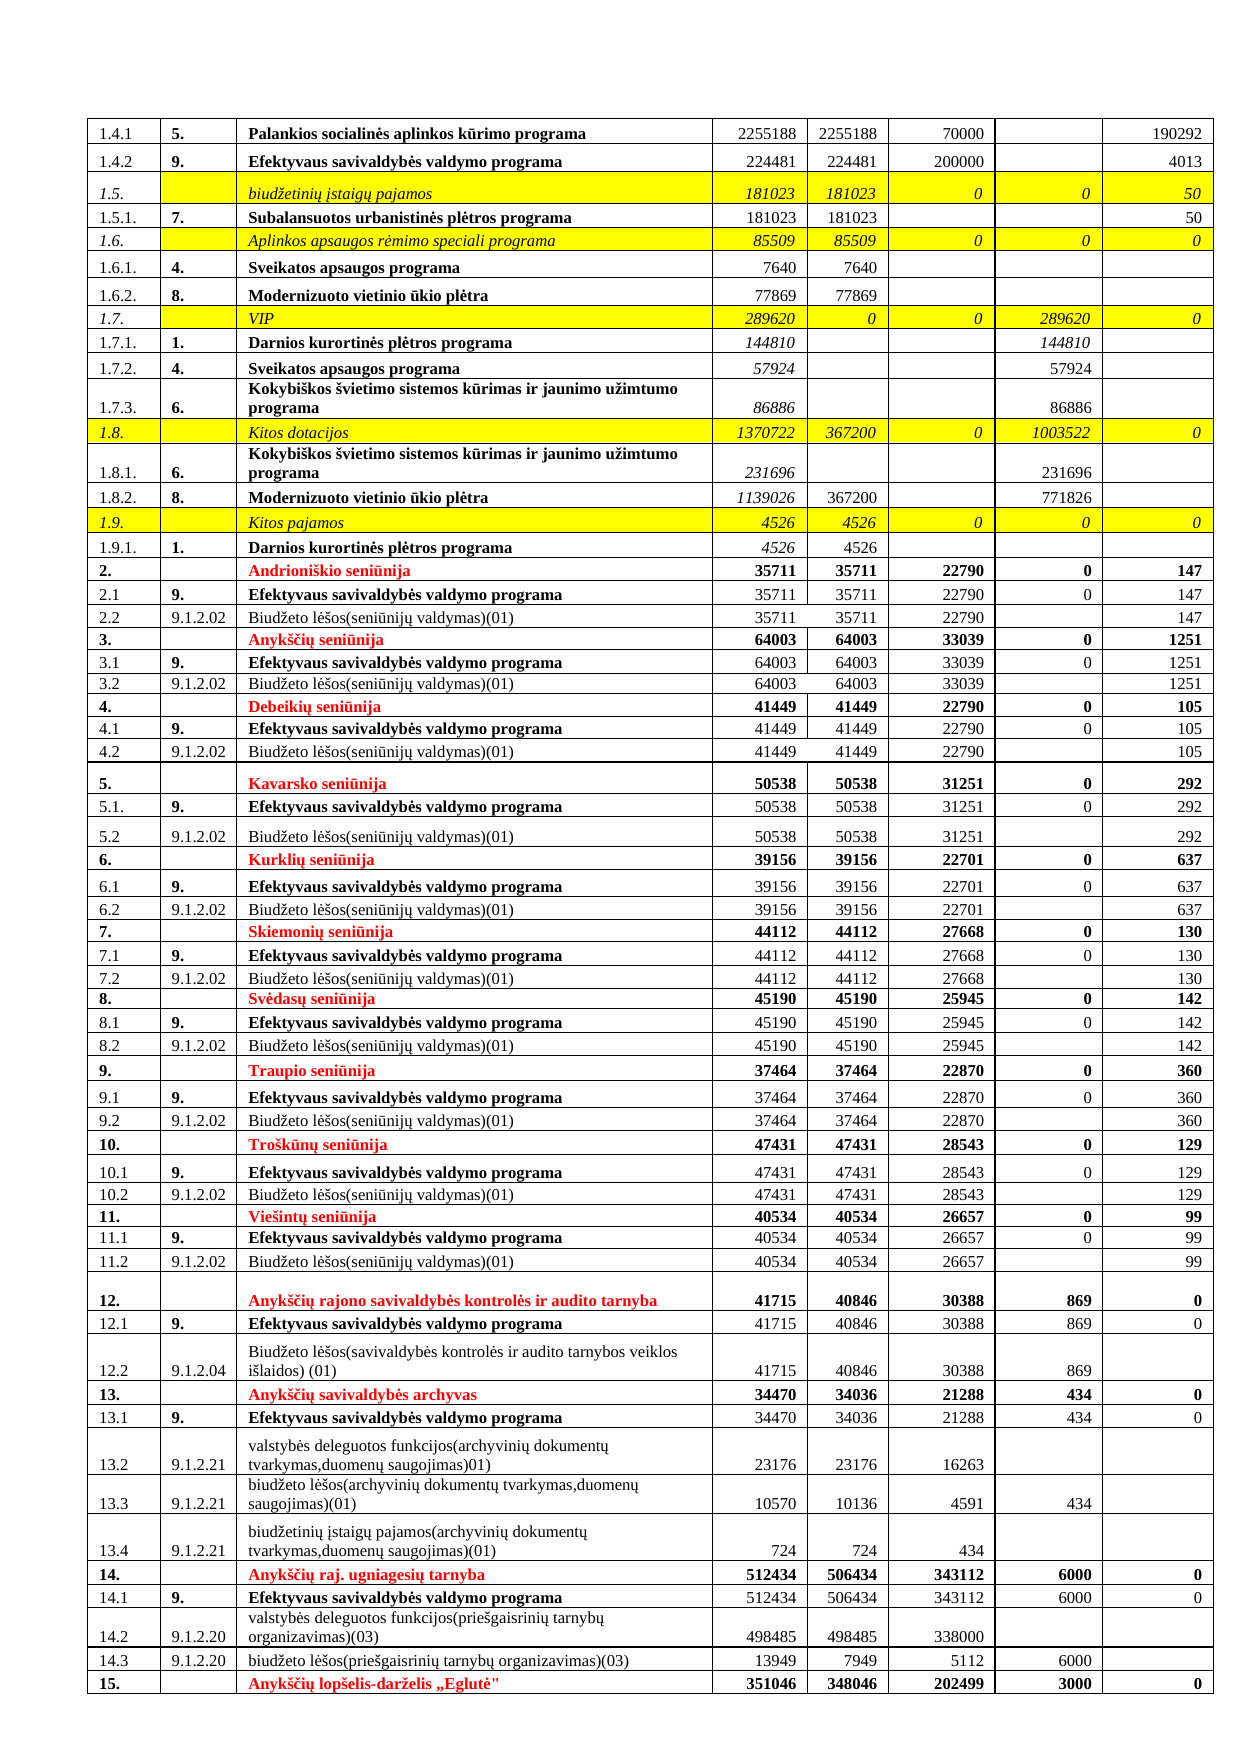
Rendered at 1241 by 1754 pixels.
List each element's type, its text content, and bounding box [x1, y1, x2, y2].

table_cell 2. [88, 558, 160, 580]
table_cell 9.1.2.21 [161, 1514, 236, 1560]
table_cell 9.1.2.02 [161, 1033, 236, 1055]
table_cell 130 [1103, 942, 1213, 964]
table_cell 10136 [808, 1475, 888, 1513]
table_cell Anykščių lopšelis-darželis „Eglutė" [237, 1671, 712, 1693]
table_cell 3000 [996, 1671, 1102, 1693]
table_cell [1103, 278, 1213, 305]
table_cell biudžeto lėšos(archyvinių dokumentų tvarkymas,duomenų saugojimas)(01) [237, 1475, 712, 1513]
table_cell 41449 [808, 694, 888, 716]
table_cell Kurklių seniūnija [237, 847, 712, 869]
table_cell 9. [161, 1585, 236, 1607]
table_cell 40534 [808, 1205, 888, 1226]
table_cell 1251 [1103, 650, 1213, 672]
table_cell 70000 [889, 119, 994, 143]
table_cell 0 [996, 172, 1102, 203]
table_cell 22870 [889, 1056, 994, 1080]
table_cell [1103, 1608, 1213, 1646]
table_cell 39156 [808, 870, 888, 896]
table_cell 1.4.2 [88, 144, 160, 171]
table_cell 14.2 [88, 1608, 160, 1646]
table_cell 40846 [808, 1311, 888, 1333]
table_cell [996, 119, 1102, 143]
table_cell 23176 [808, 1428, 888, 1474]
table_cell 0 [889, 172, 994, 203]
table_cell 9.1.2.21 [161, 1475, 236, 1513]
table_cell 40846 [808, 1334, 888, 1380]
table_cell 3. [88, 628, 160, 649]
table_cell 85509 [713, 228, 807, 250]
table_cell Efektyvaus savivaldybės valdymo programa [237, 650, 712, 672]
table_cell 47431 [713, 1183, 807, 1204]
table_cell 7.2 [88, 966, 160, 988]
table_cell 142 [1103, 1033, 1213, 1055]
table_cell Biudžeto lėšos(seniūnijų valdymas)(01) [237, 674, 712, 693]
table_cell 44112 [713, 942, 807, 964]
table_cell 3.2 [88, 674, 160, 693]
table_cell 147 [1103, 558, 1213, 580]
table_cell 33039 [889, 650, 994, 672]
table_cell 0 [996, 870, 1102, 896]
table_cell 7949 [808, 1648, 888, 1670]
table_cell 0 [996, 989, 1102, 1008]
table_cell 2255188 [808, 119, 888, 143]
table_cell 50538 [808, 763, 888, 793]
table_cell 224481 [808, 144, 888, 171]
table_cell 14. [88, 1561, 160, 1584]
table_cell 40846 [808, 1272, 888, 1310]
table_cell 21288 [889, 1381, 994, 1404]
table_cell 130 [1103, 966, 1213, 988]
table_cell Efektyvaus savivaldybės valdymo programa [237, 1311, 712, 1333]
table_cell 5.1. [88, 794, 160, 816]
table_cell 22870 [889, 1108, 994, 1130]
table_cell 0 [996, 1009, 1102, 1032]
table_cell 142 [1103, 1009, 1213, 1032]
table_cell 637 [1103, 870, 1213, 896]
table_cell Darnios kurortinės plėtros programa [237, 329, 712, 352]
table_cell [889, 329, 994, 352]
table_cell 147 [1103, 605, 1213, 627]
table_cell Palankios socialinės aplinkos kūrimo programa [237, 119, 712, 143]
table_cell [1103, 251, 1213, 277]
table_cell 4. [161, 251, 236, 277]
table_cell 26657 [889, 1227, 994, 1247]
table_cell 34036 [808, 1405, 888, 1427]
table_cell Biudžeto lėšos(seniūnijų valdymas)(01) [237, 605, 712, 627]
table_cell 30388 [889, 1272, 994, 1310]
table_cell 6.2 [88, 897, 160, 919]
table_cell 10.1 [88, 1155, 160, 1182]
table_cell 360 [1103, 1108, 1213, 1130]
table_cell 44112 [713, 966, 807, 988]
table_cell Efektyvaus savivaldybės valdymo programa [237, 1585, 712, 1607]
table_cell Efektyvaus savivaldybės valdymo programa [237, 1009, 712, 1032]
table_cell 2255188 [713, 119, 807, 143]
table_cell 6. [161, 444, 236, 482]
table_cell 8. [161, 483, 236, 507]
table_cell 41715 [713, 1334, 807, 1380]
table_cell 45190 [808, 1033, 888, 1055]
table_cell 37464 [808, 1108, 888, 1130]
table_cell biudžetinių įstaigų pajamos(archyvinių dokumentų tvarkymas,duomenų saugojimas)(01) [237, 1514, 712, 1560]
table_cell Svėdasų seniūnija [237, 989, 712, 1008]
table_cell 1370722 [713, 419, 807, 442]
table_cell [1103, 444, 1213, 482]
table_cell 0 [1103, 1671, 1213, 1693]
table_cell 4526 [808, 508, 888, 532]
table_cell [996, 278, 1102, 305]
table_cell [161, 920, 236, 941]
table_cell [1103, 483, 1213, 507]
table_cell 4.2 [88, 739, 160, 761]
table_cell 9. [161, 1405, 236, 1427]
table_cell 9.2 [88, 1108, 160, 1130]
table_cell 37464 [713, 1108, 807, 1130]
table_cell 0 [996, 508, 1102, 532]
table_cell 31251 [889, 763, 994, 793]
table_cell 37464 [808, 1081, 888, 1107]
table_cell 231696 [996, 444, 1102, 482]
table_cell 869 [996, 1272, 1102, 1310]
table_cell 85509 [808, 228, 888, 250]
table_cell 45190 [713, 1009, 807, 1032]
table_cell [161, 1272, 236, 1310]
table_cell Anykščių raj. ugniagesių tarnyba [237, 1561, 712, 1584]
table_cell 9.1.2.02 [161, 966, 236, 988]
table_cell 9. [161, 1227, 236, 1247]
table_cell 498485 [713, 1608, 807, 1646]
table_cell 292 [1103, 817, 1213, 846]
table_cell 1.4.1 [88, 119, 160, 143]
table_cell [161, 1131, 236, 1154]
table_cell Efektyvaus savivaldybės valdymo programa [237, 794, 712, 816]
table_cell 9. [161, 794, 236, 816]
table_cell 50538 [808, 817, 888, 846]
table_cell 9.1.2.02 [161, 739, 236, 761]
table_cell 41449 [808, 717, 888, 738]
table_cell 10.2 [88, 1183, 160, 1204]
table_cell 27668 [889, 966, 994, 988]
table_cell Efektyvaus savivaldybės valdymo programa [237, 144, 712, 171]
table_cell 105 [1103, 717, 1213, 738]
table_cell 50 [1103, 204, 1213, 227]
table_cell 360 [1103, 1056, 1213, 1080]
table_cell 9. [88, 1056, 160, 1080]
table_cell 0 [1103, 1381, 1213, 1404]
table_cell 0 [889, 419, 994, 442]
table_cell 50538 [713, 794, 807, 816]
table_cell 0 [889, 508, 994, 532]
table_cell Biudžeto lėšos(seniūnijų valdymas)(01) [237, 1108, 712, 1130]
table_cell 9. [161, 144, 236, 171]
table_cell [889, 444, 994, 482]
table_cell 292 [1103, 763, 1213, 793]
table_cell Anykščių seniūnija [237, 628, 712, 649]
table_cell 12.1 [88, 1311, 160, 1333]
table_cell 0 [1103, 1272, 1213, 1310]
table_cell 33039 [889, 628, 994, 649]
table_cell [1103, 353, 1213, 378]
table_cell 9. [161, 581, 236, 604]
table_cell 9. [161, 650, 236, 672]
table_cell Biudžeto lėšos(seniūnijų valdymas)(01) [237, 1033, 712, 1055]
table_cell [996, 966, 1102, 988]
table_cell 1. [161, 533, 236, 557]
table_cell valstybės deleguotos funkcijos(archyvinių dokumentų tvarkymas,duomenų saugojimas)01) [237, 1428, 712, 1474]
table_cell 0 [996, 1081, 1102, 1107]
table_cell 1.7.3. [88, 379, 160, 417]
table_cell [996, 605, 1102, 627]
table_cell Sveikatos apsaugos programa [237, 251, 712, 277]
table_cell Biudžeto lėšos(savivaldybės kontrolės ir audito tarnybos veiklos išlaidos) (01) [237, 1334, 712, 1380]
table_cell 0 [996, 558, 1102, 580]
table_cell 44112 [808, 966, 888, 988]
table_cell 28543 [889, 1155, 994, 1182]
table_cell 724 [713, 1514, 807, 1560]
table_cell Andrioniškio seniūnija [237, 558, 712, 580]
table_cell [996, 204, 1102, 227]
table_cell 338000 [889, 1608, 994, 1646]
table_cell 44112 [808, 942, 888, 964]
table_cell [996, 817, 1102, 846]
table_cell VIP [237, 306, 712, 328]
table_cell 64003 [808, 674, 888, 693]
table_cell [996, 251, 1102, 277]
table_cell 5.2 [88, 817, 160, 846]
table_cell 25945 [889, 1009, 994, 1032]
table_cell Efektyvaus savivaldybės valdymo programa [237, 1405, 712, 1427]
table_cell 34036 [808, 1381, 888, 1404]
table_cell 1.6.1. [88, 251, 160, 277]
table_cell 1.7.1. [88, 329, 160, 352]
table_cell 4591 [889, 1475, 994, 1513]
table_cell 367200 [808, 483, 888, 507]
table_cell 4526 [808, 533, 888, 557]
table_cell 0 [889, 228, 994, 250]
table_cell 9.1.2.20 [161, 1608, 236, 1646]
table_cell 4.1 [88, 717, 160, 738]
table_cell [808, 353, 888, 378]
table_cell [996, 739, 1102, 761]
table_cell 181023 [713, 204, 807, 227]
table_cell [161, 558, 236, 580]
table_cell 33039 [889, 674, 994, 693]
table_cell 181023 [808, 204, 888, 227]
table_cell 13.3 [88, 1475, 160, 1513]
table_cell 26657 [889, 1249, 994, 1271]
table_cell [161, 1381, 236, 1404]
table_cell 9.1.2.02 [161, 897, 236, 919]
table_cell 3.1 [88, 650, 160, 672]
table_cell 637 [1103, 847, 1213, 869]
table_cell [996, 1108, 1102, 1130]
table_cell [996, 1514, 1102, 1560]
table_cell 23176 [713, 1428, 807, 1474]
table_cell [996, 1428, 1102, 1474]
table_cell 22790 [889, 739, 994, 761]
table_cell 343112 [889, 1561, 994, 1584]
table_cell 13. [88, 1381, 160, 1404]
table_cell 40534 [713, 1205, 807, 1226]
table_cell [161, 989, 236, 1008]
table_cell 77869 [808, 278, 888, 305]
table_cell 64003 [808, 628, 888, 649]
table_cell 9.1.2.02 [161, 605, 236, 627]
table_cell 14.1 [88, 1585, 160, 1607]
table_cell 26657 [889, 1205, 994, 1226]
table_cell 498485 [808, 1608, 888, 1646]
table_cell 37464 [713, 1056, 807, 1080]
table_cell 9.1.2.02 [161, 1183, 236, 1204]
table_cell 0 [1103, 1585, 1213, 1607]
table_cell 2.2 [88, 605, 160, 627]
table_cell 0 [808, 306, 888, 328]
table_cell [1103, 1475, 1213, 1513]
table_cell 9. [161, 1311, 236, 1333]
table_cell 4. [88, 694, 160, 716]
table_cell 6000 [996, 1561, 1102, 1584]
table_cell 31251 [889, 794, 994, 816]
table_cell 224481 [713, 144, 807, 171]
table_cell 0 [996, 717, 1102, 738]
table_cell 10570 [713, 1475, 807, 1513]
table_cell 9.1.2.02 [161, 1249, 236, 1271]
table_cell 144810 [996, 329, 1102, 352]
table_cell 105 [1103, 694, 1213, 716]
table_cell 41449 [713, 694, 807, 716]
table_cell 31251 [889, 817, 994, 846]
table_cell [996, 144, 1102, 171]
table_cell 9. [161, 870, 236, 896]
table_cell 30388 [889, 1334, 994, 1380]
table_cell 34470 [713, 1381, 807, 1404]
table_cell 506434 [808, 1585, 888, 1607]
table_cell [1103, 379, 1213, 417]
table_cell 231696 [713, 444, 807, 482]
table_cell Efektyvaus savivaldybės valdymo programa [237, 1081, 712, 1107]
table_cell 22790 [889, 605, 994, 627]
table_cell 99 [1103, 1205, 1213, 1226]
table_cell 47431 [808, 1183, 888, 1204]
table_cell Efektyvaus savivaldybės valdymo programa [237, 1155, 712, 1182]
table_cell 0 [996, 1227, 1102, 1247]
table_cell Biudžeto lėšos(seniūnijų valdymas)(01) [237, 817, 712, 846]
table_cell 0 [996, 794, 1102, 816]
table_cell 64003 [713, 650, 807, 672]
table_cell 343112 [889, 1585, 994, 1607]
table_cell [161, 1056, 236, 1080]
table_cell 35711 [713, 605, 807, 627]
table_cell Anykščių savivaldybės archyvas [237, 1381, 712, 1404]
table_cell 13.2 [88, 1428, 160, 1474]
table_cell Efektyvaus savivaldybės valdymo programa [237, 581, 712, 604]
table_cell 771826 [996, 483, 1102, 507]
table_cell 40534 [808, 1249, 888, 1271]
table_cell 434 [996, 1381, 1102, 1404]
table_cell 50538 [713, 817, 807, 846]
table_cell 0 [1103, 1405, 1213, 1427]
table_cell 0 [996, 847, 1102, 869]
table_cell 1.8.2. [88, 483, 160, 507]
table_cell 1003522 [996, 419, 1102, 442]
table_cell 1139026 [713, 483, 807, 507]
table_cell 367200 [808, 419, 888, 442]
table_cell 129 [1103, 1183, 1213, 1204]
table_cell 47431 [713, 1131, 807, 1154]
table_cell biudžeto lėšos(priešgaisrinių tarnybų organizavimas)(03) [237, 1648, 712, 1670]
table_cell 15. [88, 1671, 160, 1693]
table_cell 1.7. [88, 306, 160, 328]
table_cell 22701 [889, 847, 994, 869]
table_cell 4013 [1103, 144, 1213, 171]
table_cell Efektyvaus savivaldybės valdymo programa [237, 870, 712, 896]
table_cell 35711 [808, 558, 888, 580]
table_cell [889, 379, 994, 417]
table_cell 1.6.2. [88, 278, 160, 305]
table_cell Modernizuoto vietinio ūkio plėtra [237, 278, 712, 305]
table_cell [1103, 1648, 1213, 1670]
table_cell 99 [1103, 1249, 1213, 1271]
table_cell 4526 [713, 533, 807, 557]
table_cell 1.9.1. [88, 533, 160, 557]
table_cell 10. [88, 1131, 160, 1154]
table_cell 35711 [808, 605, 888, 627]
table_cell [996, 533, 1102, 557]
table_cell 0 [996, 650, 1102, 672]
table_cell Kavarsko seniūnija [237, 763, 712, 793]
table_cell 724 [808, 1514, 888, 1560]
table_cell 0 [996, 694, 1102, 716]
table_cell valstybės deleguotos funkcijos(priešgaisrinių tarnybų organizavimas)(03) [237, 1608, 712, 1646]
table_cell 11.1 [88, 1227, 160, 1247]
table_cell 64003 [713, 628, 807, 649]
table_cell 7. [88, 920, 160, 941]
table_cell 37464 [713, 1081, 807, 1107]
table_cell 45190 [713, 1033, 807, 1055]
table_cell 434 [889, 1514, 994, 1560]
table_cell 11.2 [88, 1249, 160, 1271]
table_cell 28543 [889, 1183, 994, 1204]
table_cell 50538 [808, 794, 888, 816]
table_cell 0 [1103, 419, 1213, 442]
table_cell 0 [996, 581, 1102, 604]
table_cell biudžetinių įstaigų pajamos [237, 172, 712, 203]
table_cell 6000 [996, 1648, 1102, 1670]
table_cell Viešintų seniūnija [237, 1205, 712, 1226]
table_cell 0 [996, 628, 1102, 649]
table_cell 16263 [889, 1428, 994, 1474]
table_cell Biudžeto lėšos(seniūnijų valdymas)(01) [237, 1249, 712, 1271]
table_cell 1.8.1. [88, 444, 160, 482]
table_cell 0 [996, 228, 1102, 250]
table_cell 0 [1103, 306, 1213, 328]
table_cell Kitos dotacijos [237, 419, 712, 442]
table_cell Kokybiškos švietimo sistemos kūrimas ir jaunimo užimtumo programa [237, 444, 712, 482]
table_cell [889, 353, 994, 378]
table_cell 637 [1103, 897, 1213, 919]
table_cell Subalansuotos urbanistinės plėtros programa [237, 204, 712, 227]
table_cell 9. [161, 1009, 236, 1032]
table_cell 129 [1103, 1131, 1213, 1154]
table_cell 22790 [889, 558, 994, 580]
table_cell 39156 [808, 897, 888, 919]
table_cell 9.1.2.21 [161, 1428, 236, 1474]
table_cell 142 [1103, 989, 1213, 1008]
table_cell 348046 [808, 1671, 888, 1693]
table_cell 44112 [713, 920, 807, 941]
table_cell 47431 [808, 1155, 888, 1182]
table_cell 45190 [808, 1009, 888, 1032]
table_cell 35711 [713, 581, 807, 604]
table_cell [161, 419, 236, 442]
table_cell 9. [161, 1155, 236, 1182]
table_cell 14.3 [88, 1648, 160, 1670]
table_cell 512434 [713, 1585, 807, 1607]
table_cell 0 [996, 1131, 1102, 1154]
table_cell 22790 [889, 694, 994, 716]
table_cell Biudžeto lėšos(seniūnijų valdymas)(01) [237, 897, 712, 919]
table_cell 22870 [889, 1081, 994, 1107]
table_cell 6. [161, 379, 236, 417]
table_cell 13949 [713, 1648, 807, 1670]
table_cell 13.1 [88, 1405, 160, 1427]
table_cell [996, 1608, 1102, 1646]
table_cell 7. [161, 204, 236, 227]
table_cell 5112 [889, 1648, 994, 1670]
table_cell 181023 [713, 172, 807, 203]
table_cell 0 [996, 1205, 1102, 1226]
table_cell [996, 897, 1102, 919]
table_cell 292 [1103, 794, 1213, 816]
table_cell [161, 172, 236, 203]
table_cell Kokybiškos švietimo sistemos kūrimas ir jaunimo užimtumo programa [237, 379, 712, 417]
table_cell 9. [161, 717, 236, 738]
table_cell 434 [996, 1405, 1102, 1427]
table_cell 40534 [713, 1227, 807, 1247]
table_cell [808, 329, 888, 352]
table_cell [889, 251, 994, 277]
table_cell Sveikatos apsaugos programa [237, 353, 712, 378]
table_cell 8. [88, 989, 160, 1008]
table_cell 202499 [889, 1671, 994, 1693]
table_cell 47431 [713, 1155, 807, 1182]
table_cell 35711 [713, 558, 807, 580]
table_cell 1. [161, 329, 236, 352]
table_cell 22790 [889, 581, 994, 604]
table_cell 289620 [996, 306, 1102, 328]
table_cell [996, 674, 1102, 693]
table_cell [996, 1249, 1102, 1271]
table_cell 0 [996, 763, 1102, 793]
table_cell Troškūnų seniūnija [237, 1131, 712, 1154]
table_cell 181023 [808, 172, 888, 203]
table_cell 105 [1103, 739, 1213, 761]
table_cell Skiemonių seniūnija [237, 920, 712, 941]
table_cell 86886 [713, 379, 807, 417]
table_cell 28543 [889, 1131, 994, 1154]
table_cell 27668 [889, 942, 994, 964]
table_cell Biudžeto lėšos(seniūnijų valdymas)(01) [237, 739, 712, 761]
table_cell 0 [1103, 228, 1213, 250]
table_cell [161, 1561, 236, 1584]
table_cell [996, 1033, 1102, 1055]
table_cell 506434 [808, 1561, 888, 1584]
table_cell [996, 1183, 1102, 1204]
table_cell Efektyvaus savivaldybės valdymo programa [237, 717, 712, 738]
table_cell 434 [996, 1475, 1102, 1513]
table_cell 7640 [808, 251, 888, 277]
table_cell 9. [161, 1081, 236, 1107]
table_cell 39156 [713, 847, 807, 869]
table_cell 200000 [889, 144, 994, 171]
table_cell [161, 628, 236, 649]
table_cell [808, 379, 888, 417]
table_cell 9.1.2.02 [161, 1108, 236, 1130]
table_cell 8.1 [88, 1009, 160, 1032]
table_cell 129 [1103, 1155, 1213, 1182]
table_cell 2.1 [88, 581, 160, 604]
table_cell 30388 [889, 1311, 994, 1333]
table_cell 1251 [1103, 674, 1213, 693]
table_cell 7640 [713, 251, 807, 277]
table_cell [161, 694, 236, 716]
table_cell 360 [1103, 1081, 1213, 1107]
table_cell 44112 [808, 920, 888, 941]
table_cell [1103, 533, 1213, 557]
table_cell 41449 [713, 739, 807, 761]
table_cell 9. [161, 942, 236, 964]
table_cell 21288 [889, 1405, 994, 1427]
table_cell 0 [1103, 508, 1213, 532]
table_cell 0 [889, 306, 994, 328]
table_cell 39156 [713, 870, 807, 896]
table_cell 22701 [889, 870, 994, 896]
table_cell Efektyvaus savivaldybės valdymo programa [237, 1227, 712, 1247]
table_cell 34470 [713, 1405, 807, 1427]
table_cell 45190 [808, 989, 888, 1008]
table_cell 25945 [889, 989, 994, 1008]
table_cell 50538 [713, 763, 807, 793]
table_cell 1.5.1. [88, 204, 160, 227]
table_cell 64003 [713, 674, 807, 693]
table_cell 27668 [889, 920, 994, 941]
table_cell 0 [1103, 1311, 1213, 1333]
table_cell [161, 763, 236, 793]
table_cell Modernizuoto vietinio ūkio plėtra [237, 483, 712, 507]
table_cell 0 [996, 920, 1102, 941]
table_cell [808, 444, 888, 482]
table_cell 64003 [808, 650, 888, 672]
table_cell 190292 [1103, 119, 1213, 143]
table_cell 8.2 [88, 1033, 160, 1055]
table_cell 289620 [713, 306, 807, 328]
table_cell Biudžeto lėšos(seniūnijų valdymas)(01) [237, 966, 712, 988]
table_cell Efektyvaus savivaldybės valdymo programa [237, 942, 712, 964]
table_cell [161, 508, 236, 532]
table_cell Aplinkos apsaugos rėmimo speciali programa [237, 228, 712, 250]
table_cell 77869 [713, 278, 807, 305]
table_cell 41449 [713, 717, 807, 738]
table_cell 40534 [713, 1249, 807, 1271]
table_cell 57924 [996, 353, 1102, 378]
table_cell 6. [88, 847, 160, 869]
table_cell 144810 [713, 329, 807, 352]
table_cell [889, 278, 994, 305]
table_cell Anykščių rajono savivaldybės kontrolės ir audito tarnyba [237, 1272, 712, 1310]
table_cell 13.4 [88, 1514, 160, 1560]
table_cell [1103, 1428, 1213, 1474]
table_cell 9.1 [88, 1081, 160, 1107]
table_cell 1.6. [88, 228, 160, 250]
table_cell 869 [996, 1311, 1102, 1333]
table_cell [889, 204, 994, 227]
table_cell 9.1.2.04 [161, 1334, 236, 1380]
table_cell 9.1.2.02 [161, 817, 236, 846]
table_cell 25945 [889, 1033, 994, 1055]
table_cell [1103, 329, 1213, 352]
table_cell 50 [1103, 172, 1213, 203]
table_cell 6.1 [88, 870, 160, 896]
table_cell [161, 306, 236, 328]
table_cell 86886 [996, 379, 1102, 417]
table_cell 47431 [808, 1131, 888, 1154]
table_cell [889, 483, 994, 507]
table_cell 1.8. [88, 419, 160, 442]
table_cell 0 [996, 942, 1102, 964]
table_cell 1.7.2. [88, 353, 160, 378]
table_cell 869 [996, 1334, 1102, 1380]
table_cell 5. [161, 119, 236, 143]
table_cell 7.1 [88, 942, 160, 964]
table_cell 351046 [713, 1671, 807, 1693]
table_cell 41715 [713, 1311, 807, 1333]
table_cell 41449 [808, 739, 888, 761]
table_cell 512434 [713, 1561, 807, 1584]
table_cell [161, 1205, 236, 1226]
table_cell 5. [88, 763, 160, 793]
table_cell 130 [1103, 920, 1213, 941]
table_cell 22790 [889, 717, 994, 738]
table_cell 99 [1103, 1227, 1213, 1247]
table_cell 37464 [808, 1056, 888, 1080]
table_cell 35711 [808, 581, 888, 604]
table_cell Darnios kurortinės plėtros programa [237, 533, 712, 557]
table_cell 57924 [713, 353, 807, 378]
table_cell Kitos pajamos [237, 508, 712, 532]
table_cell 4526 [713, 508, 807, 532]
table_cell 4. [161, 353, 236, 378]
table_cell [161, 228, 236, 250]
table_cell Traupio seniūnija [237, 1056, 712, 1080]
table_cell 0 [1103, 1561, 1213, 1584]
table_cell 9.1.2.20 [161, 1648, 236, 1670]
table_cell 39156 [713, 897, 807, 919]
table_cell [1103, 1514, 1213, 1560]
table_cell 11. [88, 1205, 160, 1226]
table_cell 1251 [1103, 628, 1213, 649]
table_cell [1103, 1334, 1213, 1380]
table_cell [161, 1671, 236, 1693]
table_cell 45190 [713, 989, 807, 1008]
table_cell 1.9. [88, 508, 160, 532]
table_cell 22701 [889, 897, 994, 919]
table_cell 1.5. [88, 172, 160, 203]
table_cell 147 [1103, 581, 1213, 604]
table_cell [889, 533, 994, 557]
table_cell Biudžeto lėšos(seniūnijų valdymas)(01) [237, 1183, 712, 1204]
table_cell 9.1.2.02 [161, 674, 236, 693]
table_cell 0 [996, 1155, 1102, 1182]
table_cell Debeikių seniūnija [237, 694, 712, 716]
table_cell 41715 [713, 1272, 807, 1310]
table_cell 39156 [808, 847, 888, 869]
table_cell 0 [996, 1056, 1102, 1080]
table_cell [161, 847, 236, 869]
table_cell 12. [88, 1272, 160, 1310]
table_cell 8. [161, 278, 236, 305]
table_cell 40534 [808, 1227, 888, 1247]
table_cell 12.2 [88, 1334, 160, 1380]
table_cell 6000 [996, 1585, 1102, 1607]
